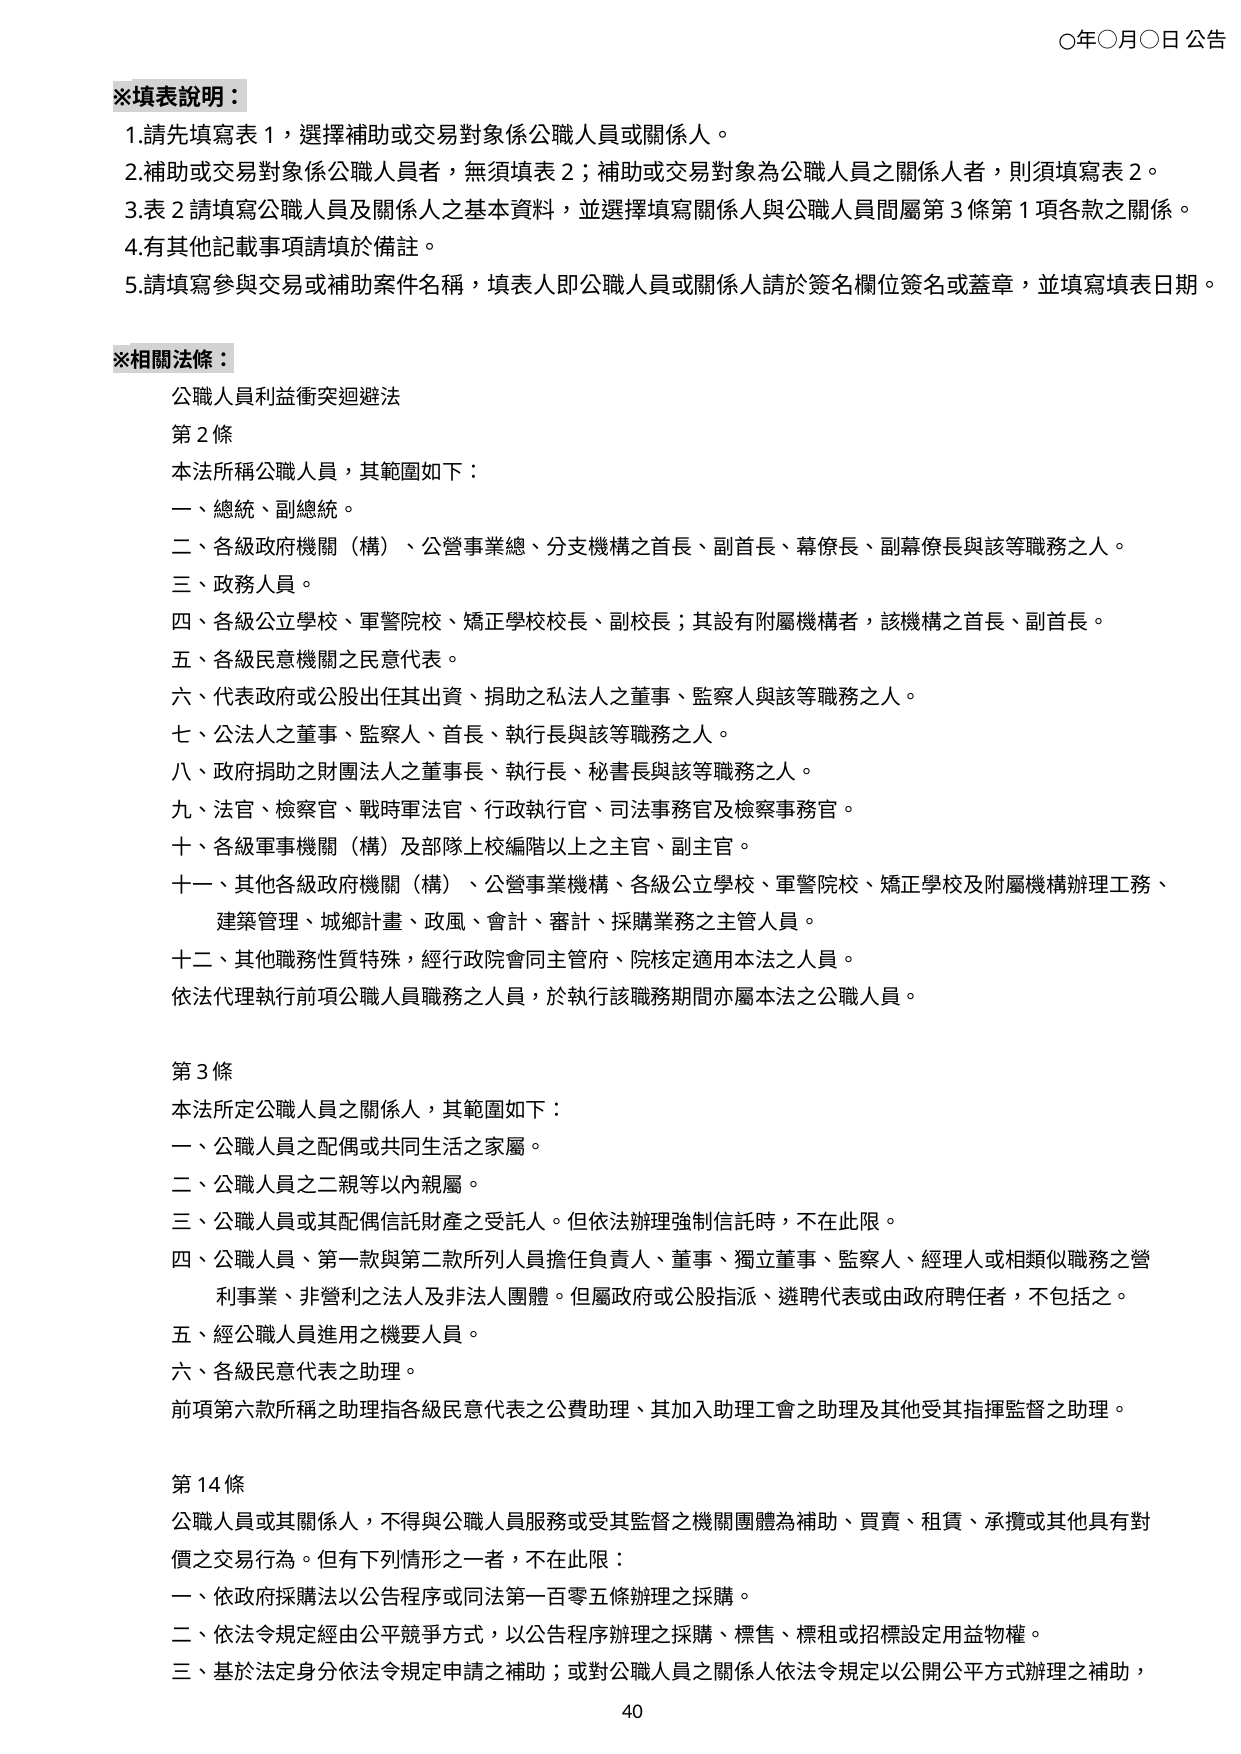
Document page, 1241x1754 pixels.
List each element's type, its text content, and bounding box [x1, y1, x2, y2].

text ※相關法條： [53, 333, 1240, 371]
text 1.請先填寫表1，選擇補助或交易對象係公職人員或關係人。 [112, 108, 1240, 146]
text 三、政務人員。 [171, 558, 1152, 596]
text 十二、其他職務性質特殊，經行政院會同主管府、院核定適用本法之人員。 [171, 933, 1152, 971]
text 第2條 [171, 408, 1152, 446]
text 公職人員利益衝突迴避法 [171, 371, 1152, 408]
text 七、公法人之董事、監察人、首長、執行長與該等職務之人。 [171, 708, 1152, 746]
text 第3條 [171, 1046, 1240, 1083]
text 2.補助或交易對象係公職人員者，無須填表2；補助或交易對象為公職人員之關係人者，則須填寫表2。 [112, 146, 1240, 183]
text 依法代理執行前項公職人員職務之人員，於執行該職務期間亦屬本法之公職人員。 [171, 971, 1152, 1008]
text 九、法官、檢察官、戰時軍法官、行政執行官、司法事務官及檢察事務官。 [171, 783, 1152, 821]
text ※填表說明： [112, 71, 1152, 108]
text 本法所定公職人員之關係人，其範圍如下： [171, 1083, 1152, 1121]
text 六、代表政府或公股出任其出資、捐助之私法人之董事、監察人與該等職務之人。 [171, 671, 1152, 708]
text 4.有其他記載事項請填於備註。 [112, 221, 1240, 258]
text 十、各級軍事機關（構）及部隊上校編階以上之主官、副主官。 [171, 821, 1152, 858]
text 一、總統、副總統。 [171, 483, 1152, 521]
text 五、各級民意機關之民意代表。 [171, 633, 1152, 671]
text 四、公職人員、第一款與第二款所列人員擔任負責人、董事、獨立董事、監察人、經理人或相類似職務之營利事業、非營利之法人及非法人團體。但屬政府或公股指派、遴聘代表或由政府聘任者，不包括之。 [171, 1233, 1152, 1308]
text 本法所稱公職人員，其範圍如下： [171, 446, 1152, 483]
text 二、公職人員之二親等以內親屬。 [171, 1158, 1152, 1196]
text 5.請填寫參與交易或補助案件名稱，填表人即公職人員或關係人請於簽名欄位簽名或蓋章，並填寫填表日期。 [112, 258, 1240, 296]
text 二、依法令規定經由公平競爭方式，以公告程序辦理之採購、標售、標租或招標設定用益物權。 [171, 1608, 1152, 1646]
text 八、政府捐助之財團法人之董事長、執行長、秘書長與該等職務之人。 [171, 746, 1152, 783]
text 四、各級公立學校、軍警院校、矯正學校校長、副校長；其設有附屬機構者，該機構之首長、副首長。 [171, 596, 1152, 633]
text 三、基於法定身分依法令規定申請之補助；或對公職人員之關係人依法令規定以公開公平方式辦理之補助， [171, 1646, 1152, 1683]
text 3.表2請填寫公職人員及關係人之基本資料，並選擇填寫關係人與公職人員間屬第3條第1項各款之關係。 [112, 183, 1240, 221]
text 一、依政府採購法以公告程序或同法第一百零五條辦理之採購。 [171, 1571, 1152, 1608]
text 一、公職人員之配偶或共同生活之家屬。 [171, 1121, 1152, 1158]
text 十一、其他各級政府機關（構）、公營事業機構、各級公立學校、軍警院校、矯正學校及附屬機構辦理工務、建築管理、城鄉計畫、政風、會計、審計、採購業務之主管人員。 [171, 858, 1152, 933]
text 六、各級民意代表之助理。 [171, 1346, 1152, 1383]
text 公職人員或其關係人，不得與公職人員服務或受其監督之機關團體為補助、買賣、租賃、承攬或其他具有對價之交易行為。但有下列情形之一者，不在此限： [171, 1496, 1152, 1571]
text 三、公職人員或其配偶信託財產之受託人。但依法辦理強制信託時，不在此限。 [171, 1196, 1152, 1233]
text 五、經公職人員進用之機要人員。 [171, 1308, 1152, 1346]
text 前項第六款所稱之助理指各級民意代表之公費助理、其加入助理工會之助理及其他受其指揮監督之助理。 [171, 1383, 1152, 1421]
text 第14條 [171, 1458, 1240, 1496]
text 二、各級政府機關（構）、公營事業總、分支機構之首長、副首長、幕僚長、副幕僚長與該等職務之人。 [171, 521, 1152, 558]
